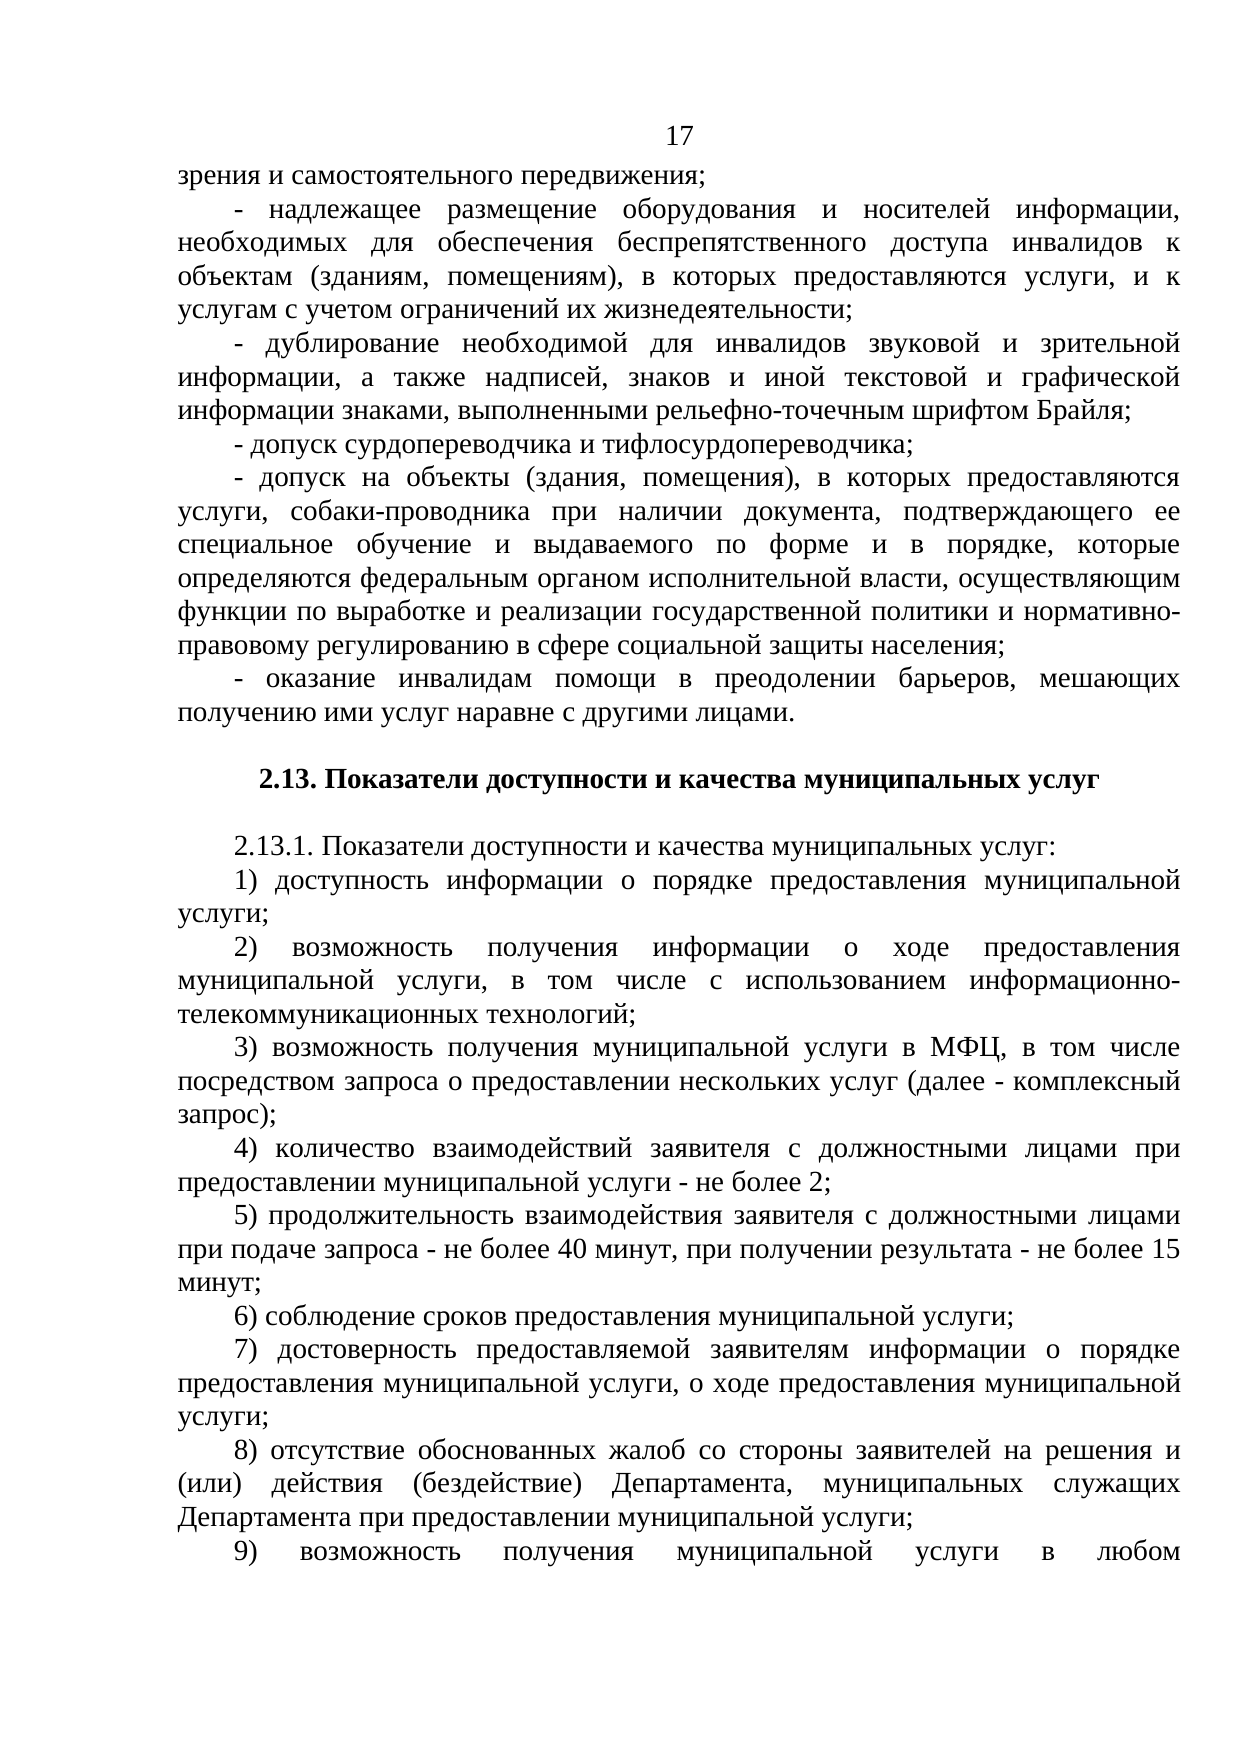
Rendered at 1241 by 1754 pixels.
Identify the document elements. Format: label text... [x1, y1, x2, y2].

text 3) возможность получения муниципальной услуги в МФЦ, в том числе посредством запроса о предоставлении нескольких услуг (далее - комплексный запрос); [177, 1030, 1181, 1130]
text - допуск на объекты (здания, помещения), в которых предоставляются услуги, собаки-проводника при наличии документа, подтверждающего ее специальное обучение и выдаваемого по форме и в порядке, которые определяются федеральным органом исполнительной власти, осуществляющим функции по выработке и реализации государственной политики и нормативно-правовому регулированию в сфере социальной защиты населения; [177, 459, 1181, 661]
text 2) возможность получения информации о ходе предоставления муниципальной услуги, в том числе с использованием информационно-телекоммуникационных технологий; [177, 929, 1181, 1030]
text 8) отсутствие обоснованных жалоб со стороны заявителей на решения и (или) действия (бездействие) Департамента, муниципальных служащих Департамента при предоставлении муниципальной услуги; [177, 1432, 1181, 1533]
text 4) количество взаимодействий заявителя с должностными лицами при предоставлении муниципальной услуги - не более 2; [177, 1130, 1181, 1197]
text - допуск сурдопереводчика и тифлосурдопереводчика; [177, 426, 1181, 459]
text 7) достоверность предоставляемой заявителям информации о порядке предоставления муниципальной услуги, о ходе предоставления муниципальной услуги; [177, 1332, 1181, 1432]
text - надлежащее размещение оборудования и носителей информации, необходимых для обеспечения беспрепятственного доступа инвалидов к объектам (зданиям, помещениям), в которых предоставляются услуги, и к услугам с учетом ограничений их жизнедеятельности; [177, 191, 1181, 325]
text 2.13.1. Показатели доступности и качества муниципальных услуг: [177, 828, 1181, 862]
subtitle 2.13. Показатели доступности и качества муниципальных услуг [177, 761, 1181, 795]
text 5) продолжительность взаимодействия заявителя с должностными лицами при подаче запроса - не более 40 минут, при получении результата - не более 15 минут; [177, 1197, 1181, 1298]
text 9) возможность получения муниципальной услуги в любом [177, 1533, 1181, 1566]
text 6) соблюдение сроков предоставления муниципальной услуги; [177, 1298, 1181, 1332]
text - оказание инвалидам помощи в преодолении барьеров, мешающих получению ими услуг наравне с другими лицами. [177, 661, 1181, 728]
text 1) доступность информации о порядке предоставления муниципальной услуги; [177, 862, 1181, 929]
text зрения и самостоятельного передвижения; [177, 158, 1181, 191]
text - дублирование необходимой для инвалидов звуковой и зрительной информации, а также надписей, знаков и иной текстовой и графической информации знаками, выполненными рельефно-точечным шрифтом Брайля; [177, 325, 1181, 426]
